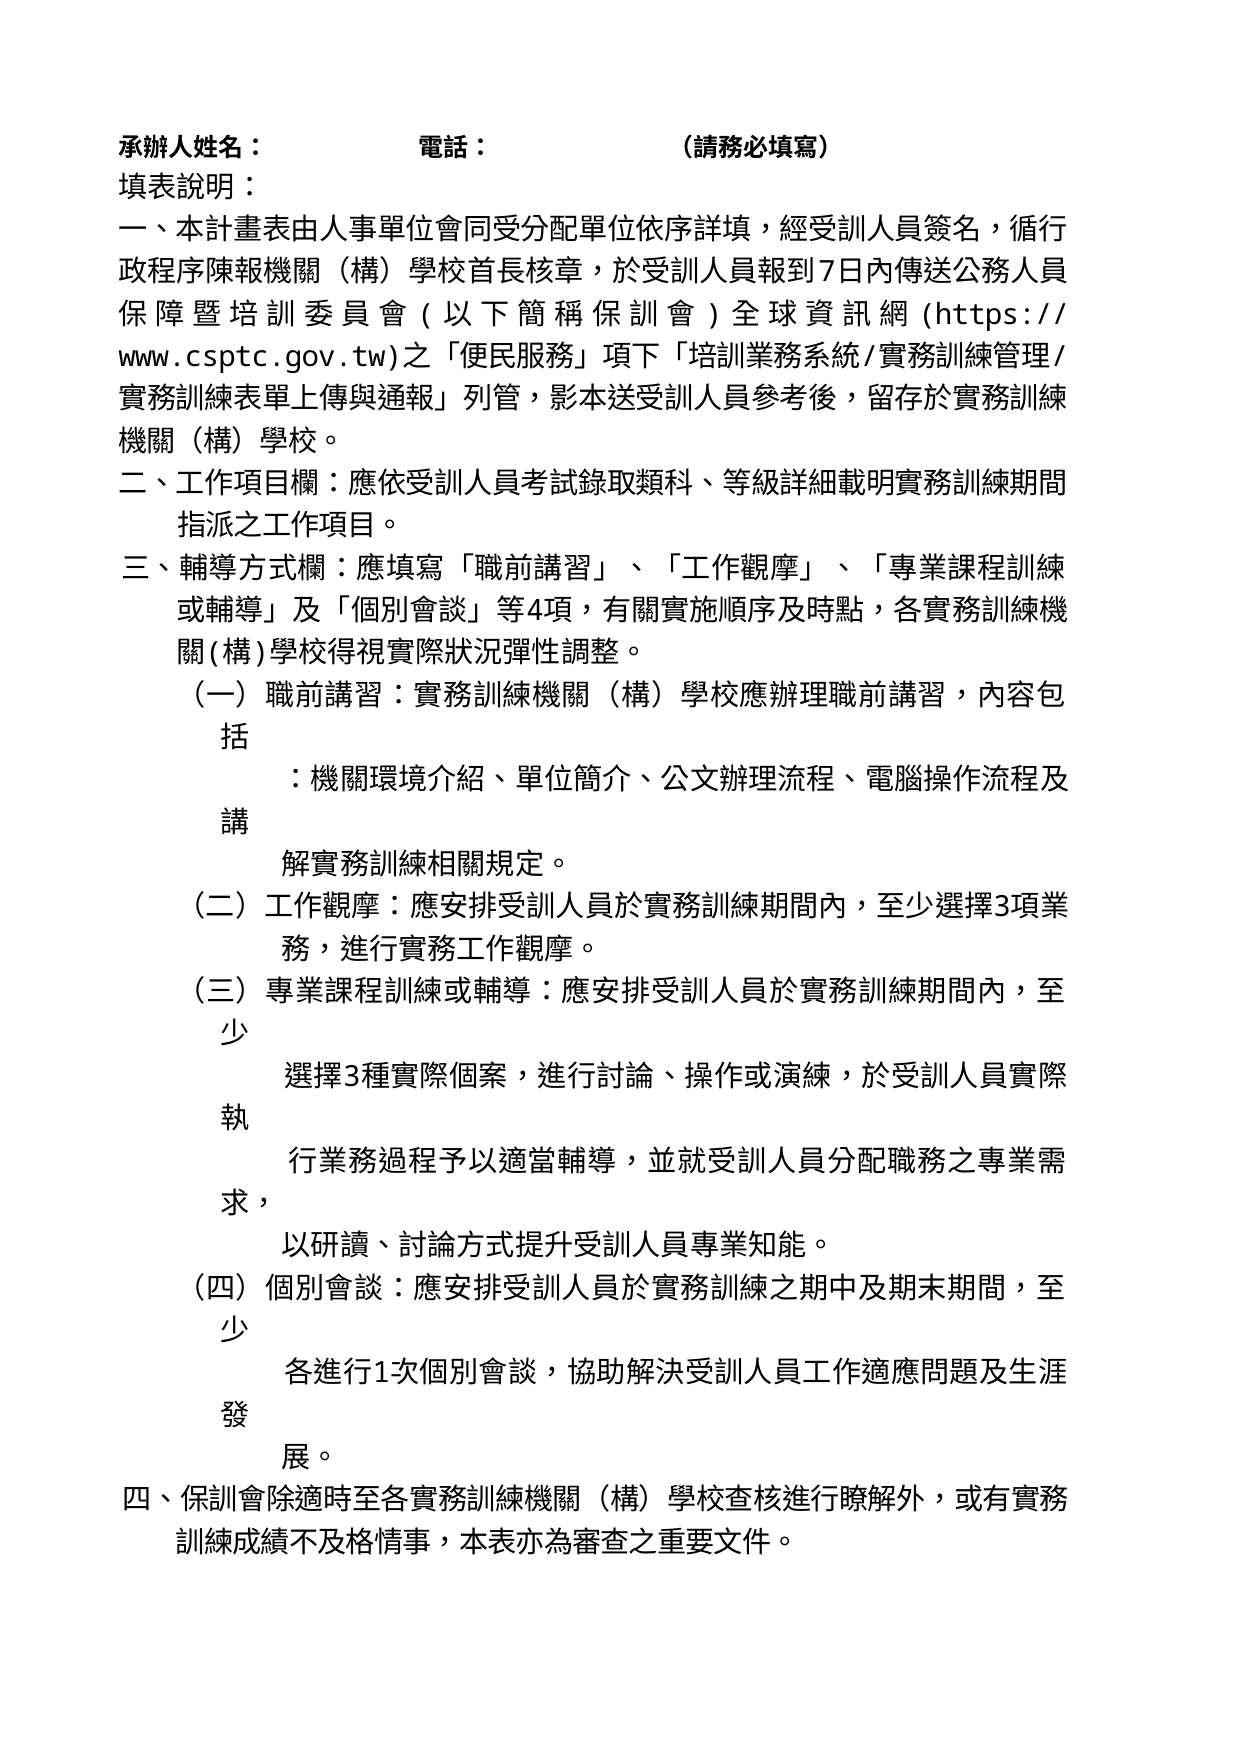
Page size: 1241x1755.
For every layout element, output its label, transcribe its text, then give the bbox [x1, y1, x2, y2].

text 務，進行實務工作觀摩。 [176, 925, 1069, 968]
text 三、輔導方式欄：應填寫「職前講習」、「工作觀摩」、「專業課程訓練或輔導」及「個別會談」等4項，有關實施順序及時點，各實務訓練機關(構)學校得視實際狀況彈性調整。 [121, 544, 1069, 671]
text ：機關環境介紹、單位簡介、公文辦理流程、電腦操作流程及講 [176, 756, 1069, 841]
text （三）專業課程訓練或輔導：應安排受訓人員於實務訓練期間內，至少 [176, 968, 1069, 1052]
text 解實務訓練相關規定。 [176, 841, 1069, 883]
text 行業務過程予以適當輔導，並就受訓人員分配職務之專業需求， [176, 1137, 1069, 1222]
text 一、本計畫表由人事單位會同受分配單位依序詳填，經受訓人員簽名，循行政程序陳報機關（構）學校首長核章，於受訓人員報到7日內傳送公務人員保障暨培訓委員會(以下簡稱保訓會)全球資訊網(https://www.csptc.gov.tw)之「便民服務」項下「培訓業務系統/實務訓練管理/實務訓練表單上傳與通報」列管，影本送受訓人員參考後，留存於實務訓練機關（構）學校。 [118, 206, 1069, 460]
text 各進行1次個別會談，協助解決受訓人員工作適應問題及生涯發 [176, 1349, 1069, 1433]
text 承辦人姓名： 電話： （請務必填寫） [118, 127, 1063, 163]
text 四、保訓會除適時至各實務訓練機關（構）學校查核進行瞭解外，或有實務訓練成績不及格情事，本表亦為審查之重要文件。 [122, 1476, 1069, 1560]
text 以研讀、討論方式提升受訓人員專業知能。 [176, 1222, 1069, 1264]
text 填表說明： [118, 163, 1063, 206]
text 展。 [176, 1433, 1069, 1476]
text 選擇3種實際個案，進行討論、操作或演練，於受訓人員實際執 [176, 1052, 1069, 1137]
text 二、工作項目欄：應依受訓人員考試錄取類科、等級詳細載明實務訓練期間指派之工作項目。 [118, 460, 1069, 544]
text （四）個別會談：應安排受訓人員於實務訓練之期中及期末期間，至少 [176, 1264, 1069, 1349]
text （二）工作觀摩：應安排受訓人員於實務訓練期間內，至少選擇3項業 [176, 883, 1069, 925]
text （一）職前講習：實務訓練機關（構）學校應辦理職前講習，內容包括 [176, 671, 1069, 756]
